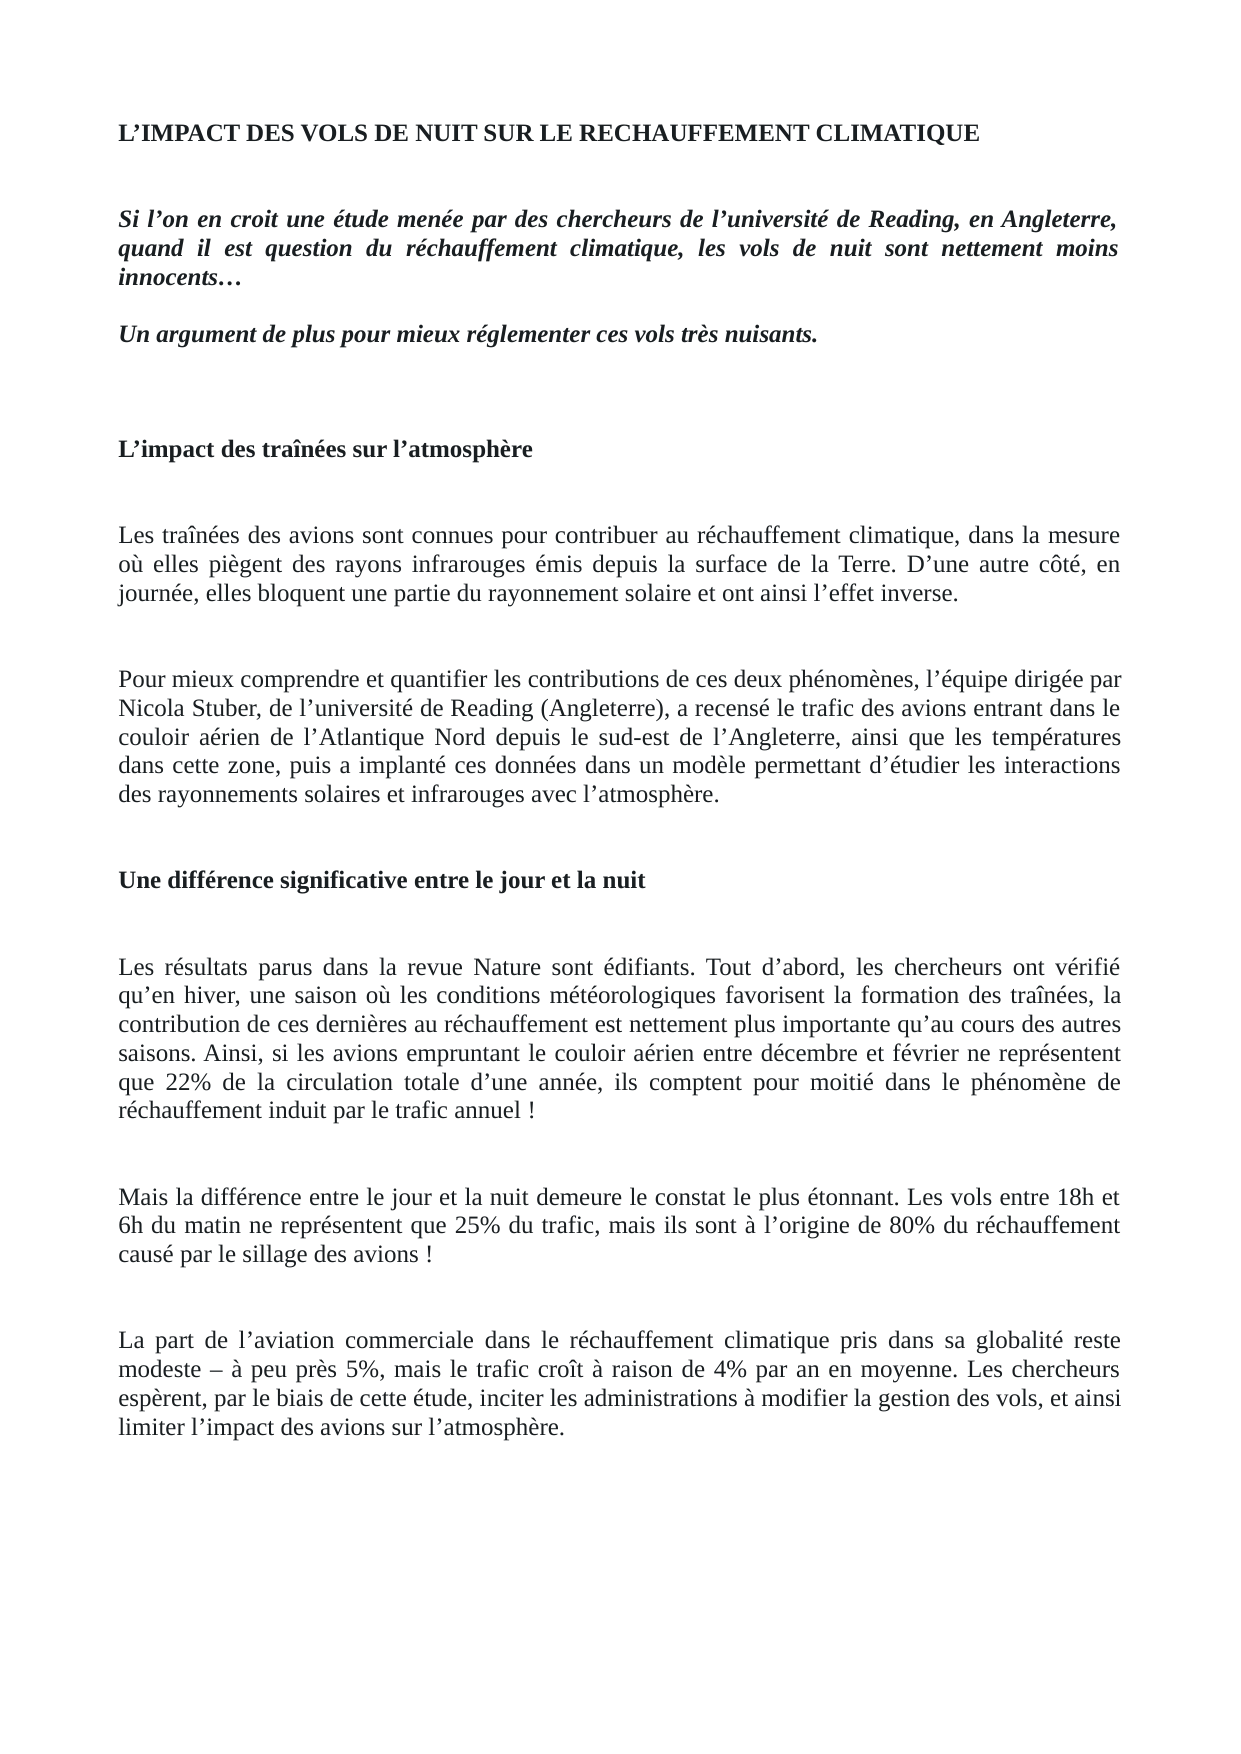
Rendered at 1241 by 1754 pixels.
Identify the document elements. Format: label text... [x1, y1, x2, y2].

text Les résultats parus dans la revue Nature sont édifiants. Tout d’abord, les chercheurs ont vérifié qu’en hiver, une saison où les conditions météorologiques favorisent la formation des traînées, la contribution de ces dernières au réchauffement est nettement plus importante qu’au cours des autres saisons. Ainsi, si les avions empruntant le couloir aérien entre décembre et février ne représentent que 22% de la circulation totale d’une année, ils comptent pour moitié dans le phénomène de réchauffement induit par le trafic annuel ! [118, 894, 1122, 1124]
text Les traînées des avions sont connues pour contribuer au réchauffement climatique, dans la mesure où elles piègent des rayons infrarouges émis depuis la surface de la Terre. D’une autre côté, en journée, elles bloquent une partie du rayonnement solaire et ont ainsi l’effet inverse. [118, 463, 1122, 607]
text Un argument de plus pour mieux réglementer ces vols très nuisants. [118, 291, 1122, 348]
text L’impact des traînées sur l’atmosphère [118, 377, 1122, 463]
text Si l’on en croit une étude menée par des chercheurs de l’université de Reading, en Angleterre, quand il est question du réchauffement climatique, les vols de nuit sont nettement moins innocents… [118, 147, 1122, 291]
text Pour mieux comprendre et quantifier les contributions de ces deux phénomènes, l’équipe dirigée par Nicola Stuber, de l’université de Reading (Angleterre), a recensé le trafic des avions entrant dans le couloir aérien de l’Atlantique Nord depuis le sud-est de l’Angleterre, ainsi que les températures dans cette zone, puis a implanté ces données dans un modèle permettant d’étudier les interactions des rayonnements solaires et infrarouges avec l’atmosphère. [118, 607, 1122, 808]
text Une différence significative entre le jour et la nuit [118, 808, 1122, 894]
text Mais la différence entre le jour et la nuit demeure le constat le plus étonnant. Les vols entre 18h et 6h du matin ne représentent que 25% du trafic, mais ils sont à l’origine de 80% du réchauffement causé par le sillage des avions ! [118, 1124, 1122, 1268]
text L’IMPACT DES VOLS DE NUIT SUR LE RECHAUFFEMENT CLIMATIQUE [118, 118, 1122, 147]
text La part de l’aviation commerciale dans le réchauffement climatique pris dans sa globalité reste modeste – à peu près 5%, mais le trafic croît à raison de 4% par an en moyenne. Les chercheurs espèrent, par le biais de cette étude, inciter les administrations à modifier la gestion des vols, et ainsi limiter l’impact des avions sur l’atmosphère. [118, 1268, 1122, 1441]
